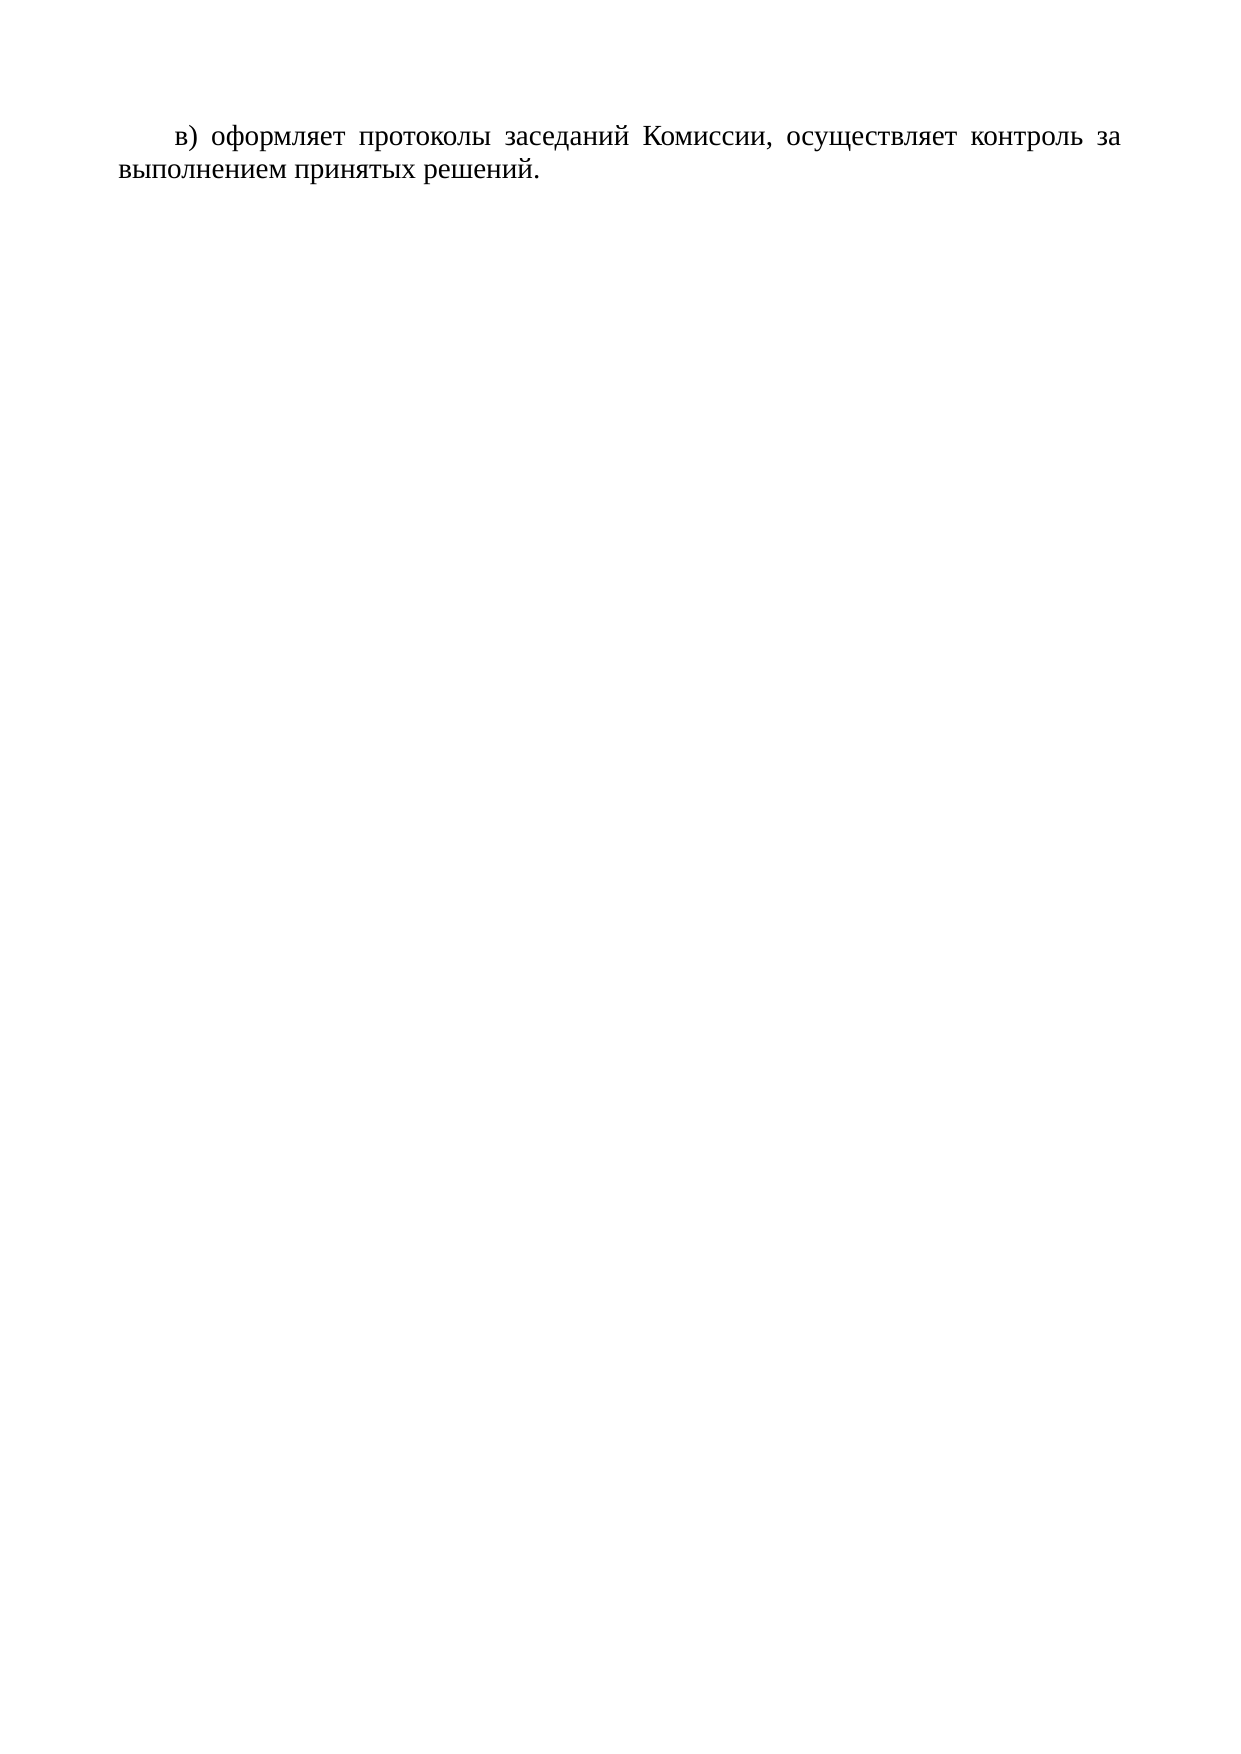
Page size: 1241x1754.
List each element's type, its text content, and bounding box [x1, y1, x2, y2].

text в) оформляет протоколы заседаний Комиссии, осуществляет контроль за выполнением принятых решений. [118, 118, 1122, 185]
